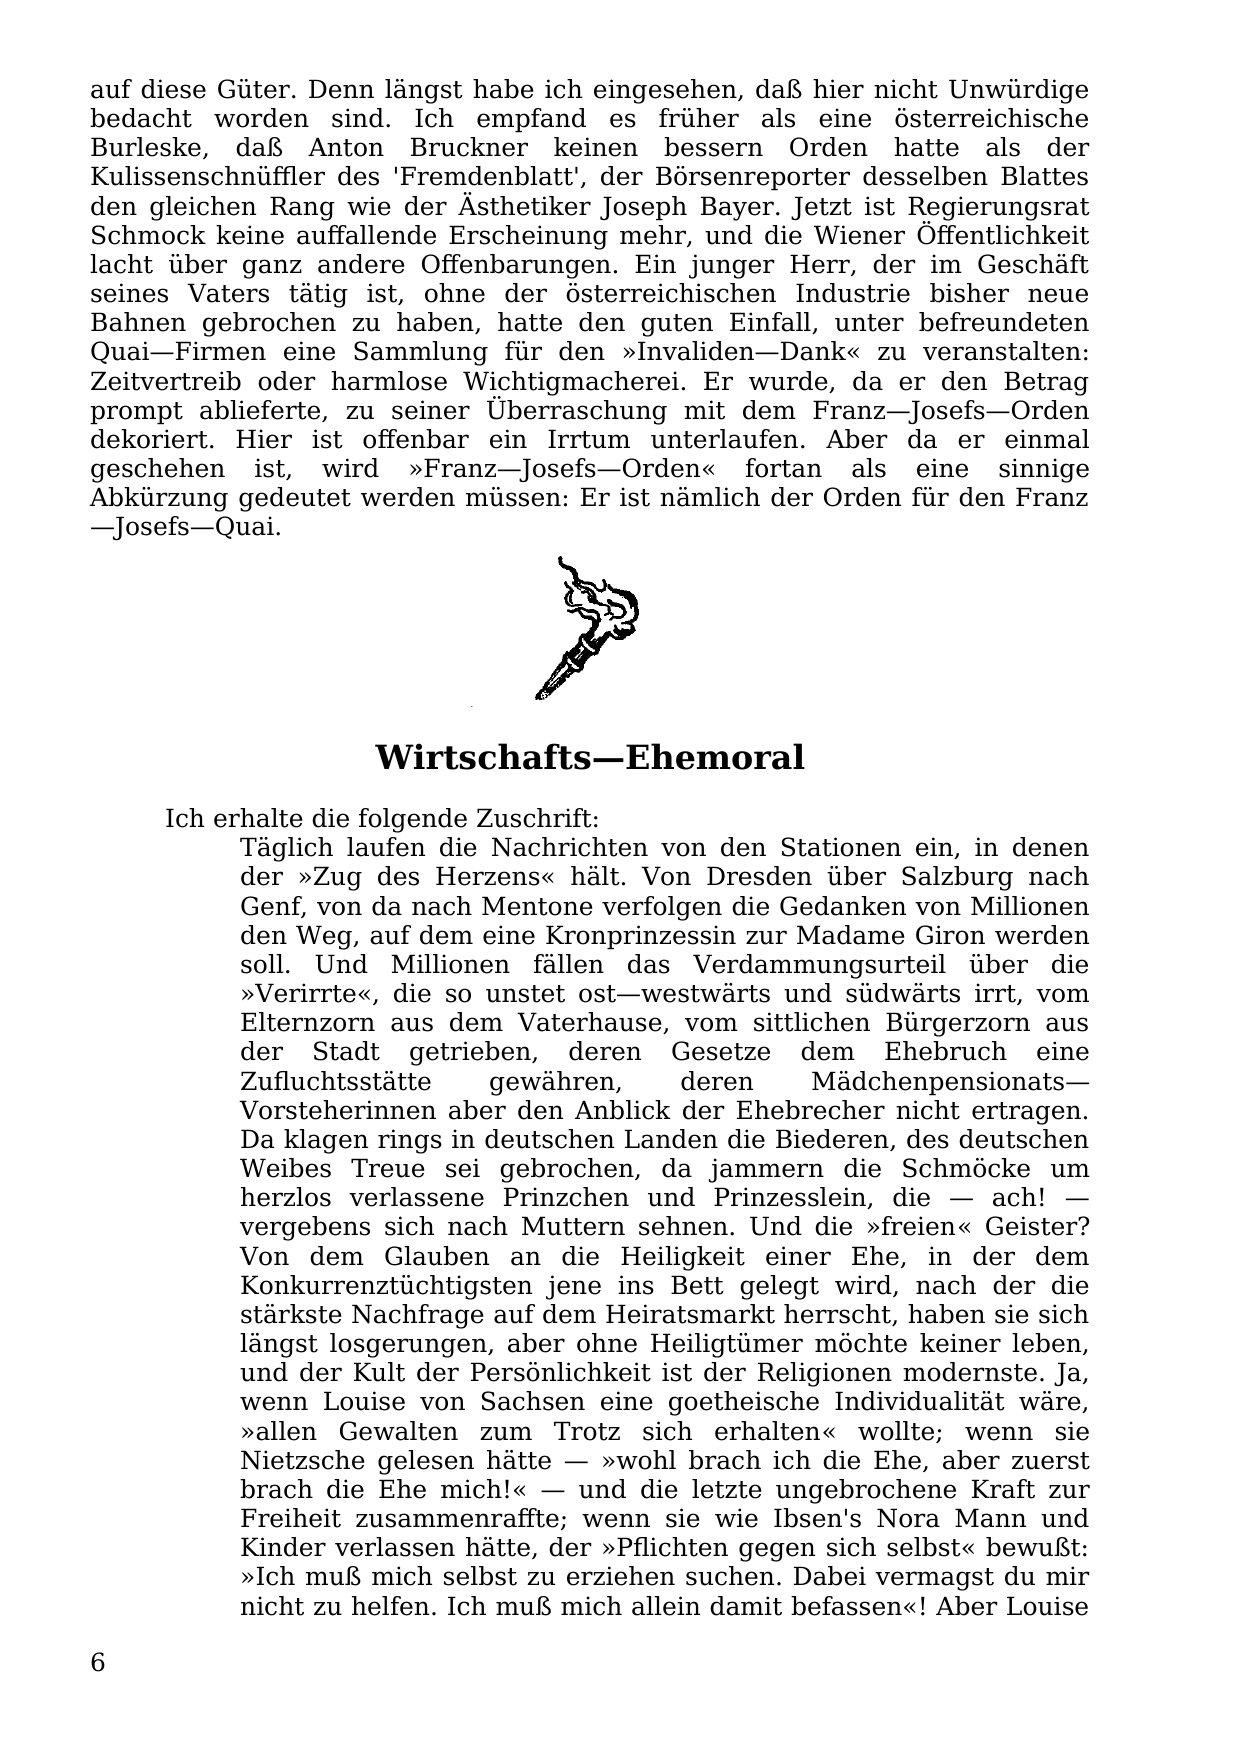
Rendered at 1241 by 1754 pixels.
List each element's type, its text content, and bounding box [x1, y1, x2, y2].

text Täglich laufen die Nachrichten von den Stationen ein, in denen der »Zug des Herzens« hält. Von Dresden über Salzburg nach Genf, von da nach Mentone verfolgen die Gedanken von Millionen den Weg, auf dem eine Kronprinzessin zur Madame Giron werden soll. Und Millionen fällen das Verdammungsurteil über die »Verirrte«, die so unstet ost—westwärts und südwärts irrt, vom Elternzorn aus dem Vaterhause, vom sittlichen Bürgerzorn aus der Stadt getrieben, deren Gesetze dem Ehebruch eine Zufluchtsstätte gewähren, deren Mädchenpensionats—Vorsteherinnen aber den Anblick der Ehebrecher nicht ertragen. Da klagen rings in deutschen Landen die Biederen, des deutschen Weibes Treue sei gebrochen, da jammern die Schmöcke um herzlos verlassene Prinzchen und Prinzesslein, die — ach! — vergebens sich nach Muttern sehnen. Und die »freien« Geister? Von dem Glauben an die Heiligkeit einer Ehe, in der dem Konkurrenztüchtigsten jene ins Bett gelegt wird, nach der die stärkste Nachfrage auf dem Heiratsmarkt herrscht, haben sie sich längst losgerungen, aber ohne Heiligtümer möchte keiner leben, und der Kult der Persönlichkeit ist der Religionen modernste. Ja, wenn Louise von Sachsen eine goetheische Individualität wäre, »allen Gewalten zum Trotz sich erhalten« wollte; wenn sie Nietzsche gelesen hätte — »wohl brach ich die Ehe, aber zuerst brach die Ehe mich!« — und die letzte ungebrochene Kraft zur Freiheit zusammenraffte; wenn sie wie Ibsen's Nora Mann und Kinder verlassen hätte, der »Pflichten gegen sich selbst« bewußt: »Ich muß mich selbst zu erziehen suchen. Dabei vermagst du mir nicht zu helfen. Ich muß mich allein damit befassen«! Aber Louise [240, 833, 1091, 1621]
text auf diese Güter. Denn längst habe ich eingesehen, daß hier nicht Unwürdige bedacht worden sind. Ich empfand es früher als eine österreichische Burleske, daß Anton Bruckner keinen bessern Orden hatte als der Kulissenschnüffler des 'Fremdenblatt', der Börsenreporter desselben Blattes den gleichen Rang wie der Ästhetiker Joseph Bayer. Jetzt ist Regierungsrat Schmock keine auffallende Erscheinung mehr, und die Wiener Öffentlichkeit lacht über ganz andere Offenbarungen. Ein junger Herr, der im Geschäft seines Vaters tätig ist, ohne der österreichischen Industrie bisher neue Bahnen gebrochen zu haben, hatte den guten Einfall, unter befreundeten Quai—Firmen eine Sammlung für den »Invaliden—Dank« zu veranstalten: Zeitvertreib oder harmlose Wichtigmacherei. Er wurde, da er den Betrag prompt ablieferte, zu seiner Überraschung mit dem Franz—Josefs—Orden dekoriert. Hier ist offenbar ein Irrtum unterlaufen. Aber da er einmal geschehen ist, wird »Franz—Josefs—Orden« fortan als eine sinnige Abkürzung gedeutet werden müssen: Er ist nämlich der Orden für den Franz—Josefs—Quai. [90, 75, 1091, 542]
picture [212, 541, 968, 727]
text Wirtschafts—Ehemoral [90, 542, 1091, 777]
text Ich erhalte die folgende Zuschrift: [90, 777, 1091, 833]
